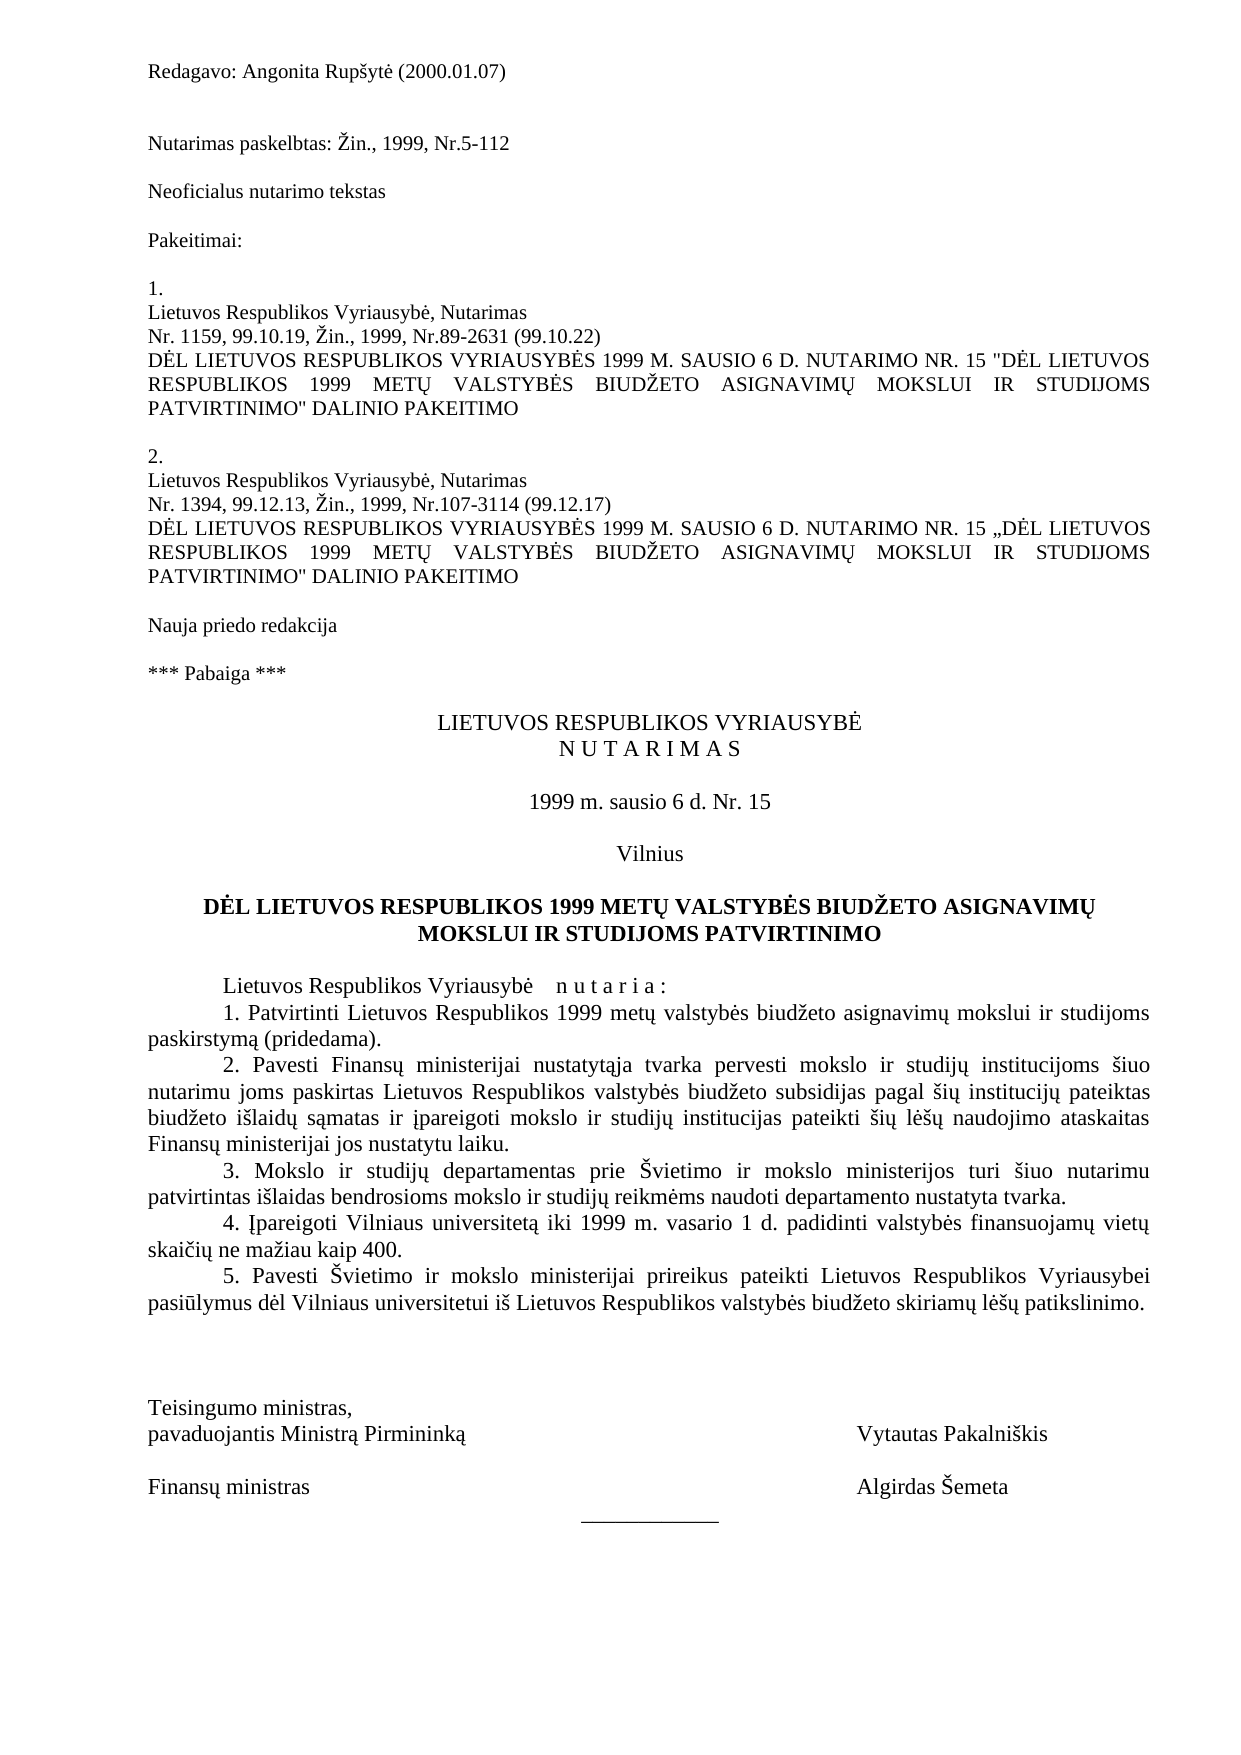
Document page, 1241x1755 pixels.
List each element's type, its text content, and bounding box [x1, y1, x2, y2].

text Redagavo: Angonita Rupšytė (2000.01.07) [148, 59, 1152, 83]
text *** Pabaiga *** [148, 661, 1152, 685]
text Nr. 1394, 99.12.13, Žin., 1999, Nr.107-3114 (99.12.17) [148, 492, 1152, 516]
text Lietuvos Respublikos Vyriausybė, Nutarimas [148, 300, 1152, 324]
text N U T A R I M A S [148, 735, 1152, 761]
text 1999 m. sausio 6 d. Nr. 15 [148, 788, 1152, 814]
text Teisingumo ministras, [148, 1394, 1152, 1420]
text Nutarimas paskelbtas: Žin., 1999, Nr.5-112 [148, 131, 1152, 155]
text LIETUVOS RESPUBLIKOS VYRIAUSYBĖ [148, 709, 1152, 735]
text 3. Mokslo ir studijų departamentas prie Švietimo ir mokslo ministerijos turi šiuo nutarimu patvirtintas išlaidas bendrosioms mokslo ir studijų reikmėms naudoti departamento nustatyta tvarka. [148, 1157, 1152, 1209]
text 1. Patvirtinti Lietuvos Respublikos 1999 metų valstybės biudžeto asignavimų mokslui ir studijoms paskirstymą (pridedama). [148, 999, 1152, 1051]
text Lietuvos Respublikos Vyriausybė, Nutarimas [148, 468, 1152, 492]
text Nauja priedo redakcija [148, 612, 1152, 637]
text 2. Pavesti Finansų ministerijai nustatytąja tvarka pervesti mokslo ir studijų institucijoms šiuo nutarimu joms paskirtas Lietuvos Respublikos valstybės biudžeto subsidijas pagal šių institucijų pateiktas biudžeto išlaidų sąmatas ir įpareigoti mokslo ir studijų institucijas pateikti šių lėšų naudojimo ataskaitas Finansų ministerijai jos nustatytu laiku. [148, 1051, 1152, 1157]
text Vilnius [148, 841, 1152, 867]
text Neoficialus nutarimo tekstas [148, 179, 1152, 203]
text Pakeitimai: [148, 227, 1152, 252]
text Nr. 1159, 99.10.19, Žin., 1999, Nr.89-2631 (99.10.22) [148, 324, 1152, 348]
text 1. [148, 276, 1152, 300]
text ____________ [148, 1499, 1152, 1526]
text 4. Įpareigoti Vilniaus universitetą iki 1999 m. vasario 1 d. padidinti valstybės finansuojamų vietų skaičių ne mažiau kaip 400. [148, 1209, 1152, 1262]
text Lietuvos Respublikos Vyriausybė n u t a r i a : [148, 972, 1152, 999]
text pavaduojantis Ministrą Pirmininką Vytautas Pakalniškis [148, 1420, 1152, 1447]
text 2. [148, 444, 1152, 468]
text 5. Pavesti Švietimo ir mokslo ministerijai prireikus pateikti Lietuvos Respublikos Vyriausybei pasiūlymus dėl Vilniaus universitetui iš Lietuvos Respublikos valstybės biudžeto skiriamų lėšų patikslinimo. [148, 1262, 1152, 1315]
text Finansų ministras Algirdas Šemeta [148, 1473, 1152, 1499]
text DĖL LIETUVOS RESPUBLIKOS VYRIAUSYBĖS 1999 M. SAUSIO 6 D. NUTARIMO NR. 15 "DĖL LIETUVOS RESPUBLIKOS 1999 METŲ VALSTYBĖS BIUDŽETO ASIGNAVIMŲ MOKSLUI IR STUDIJOMS PATVIRTINIMO" DALINIO PAKEITIMO [148, 348, 1152, 420]
text DĖL LIETUVOS RESPUBLIKOS VYRIAUSYBĖS 1999 M. SAUSIO 6 D. NUTARIMO NR. 15 „DĖL LIETUVOS RESPUBLIKOS 1999 METŲ VALSTYBĖS BIUDŽETO ASIGNAVIMŲ MOKSLUI IR STUDIJOMS PATVIRTINIMO" DALINIO PAKEITIMO [148, 516, 1152, 588]
text DĖL LIETUVOS RESPUBLIKOS 1999 METŲ VALSTYBĖS BIUDŽETO ASIGNAVIMŲ MOKSLUI IR STUDIJOMS PATVIRTINIMO [148, 893, 1152, 946]
